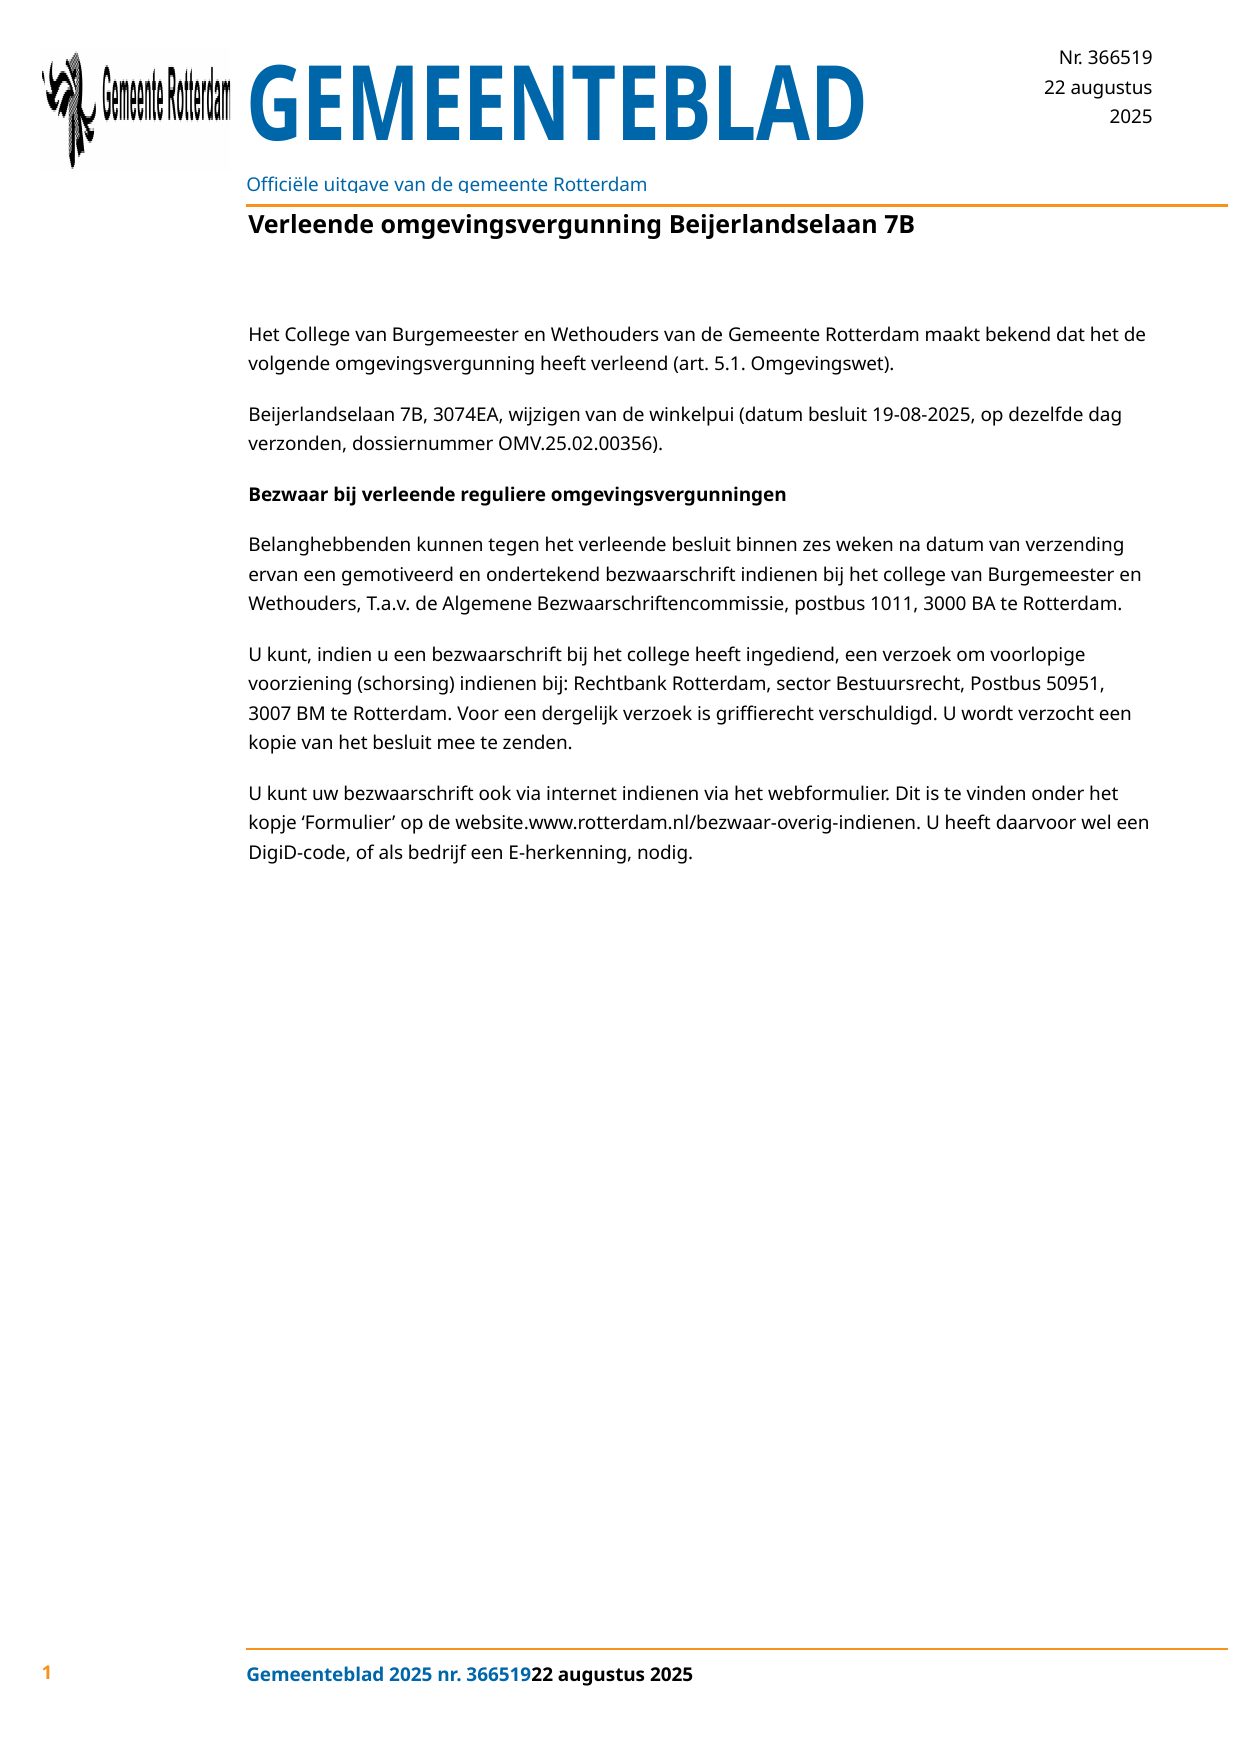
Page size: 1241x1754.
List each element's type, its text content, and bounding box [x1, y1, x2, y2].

text U kunt, indien u een bezwaarschrift bij het college heeft ingediend, een verzoek om voorlopige voorziening (schorsing) indienen bij: Rechtbank Rotterdam, sector Bestuursrecht, Postbus 50951, 3007 BM te Rotterdam. Voor een dergelijk verzoek is griffierecht verschuldigd. U wordt verzocht een kopie van het besluit mee te zenden. [248, 641, 1152, 755]
text U kunt uw bezwaarschrift ook via internet indienen via het webformulier. Dit is te vinden onder het kopje ‘Formulier’ op de website.www.rotterdam.nl/bezwaar-overig-indienen. U heeft daarvoor wel een DigiD-code, of als bedrijf een E-herkenning, nodig. [248, 780, 1152, 865]
text Het College van Burgemeester en Wethouders van de Gemeente Rotterdam maakt bekend dat het de volgende omgevingsvergunning heeft verleend (art. 5.1. Omgevingswet). [248, 321, 1152, 376]
text Verleende omgevingsvergunning Beijerlandselaan 7B [248, 207, 1152, 241]
text Beijerlandselaan 7B, 3074EA, wijzigen van de winkelpui (datum besluit 19-08-2025, op dezelfde dag verzonden, dossiernummer OMV.25.02.00356). [248, 401, 1152, 456]
picture [41, 47, 231, 172]
text Bezwaar bij verleende reguliere omgevingsvergunningen [248, 481, 1152, 506]
text Belanghebbenden kunnen tegen het verleende besluit binnen zes weken na datum van verzending ervan een gemotiveerd en ondertekend bezwaarschrift indienen bij het college van Burgemeester en Wethouders, T.a.v. de Algemene Bezwaarschriftencommissie, postbus 1011, 3000 BA te Rotterdam. [248, 531, 1152, 616]
